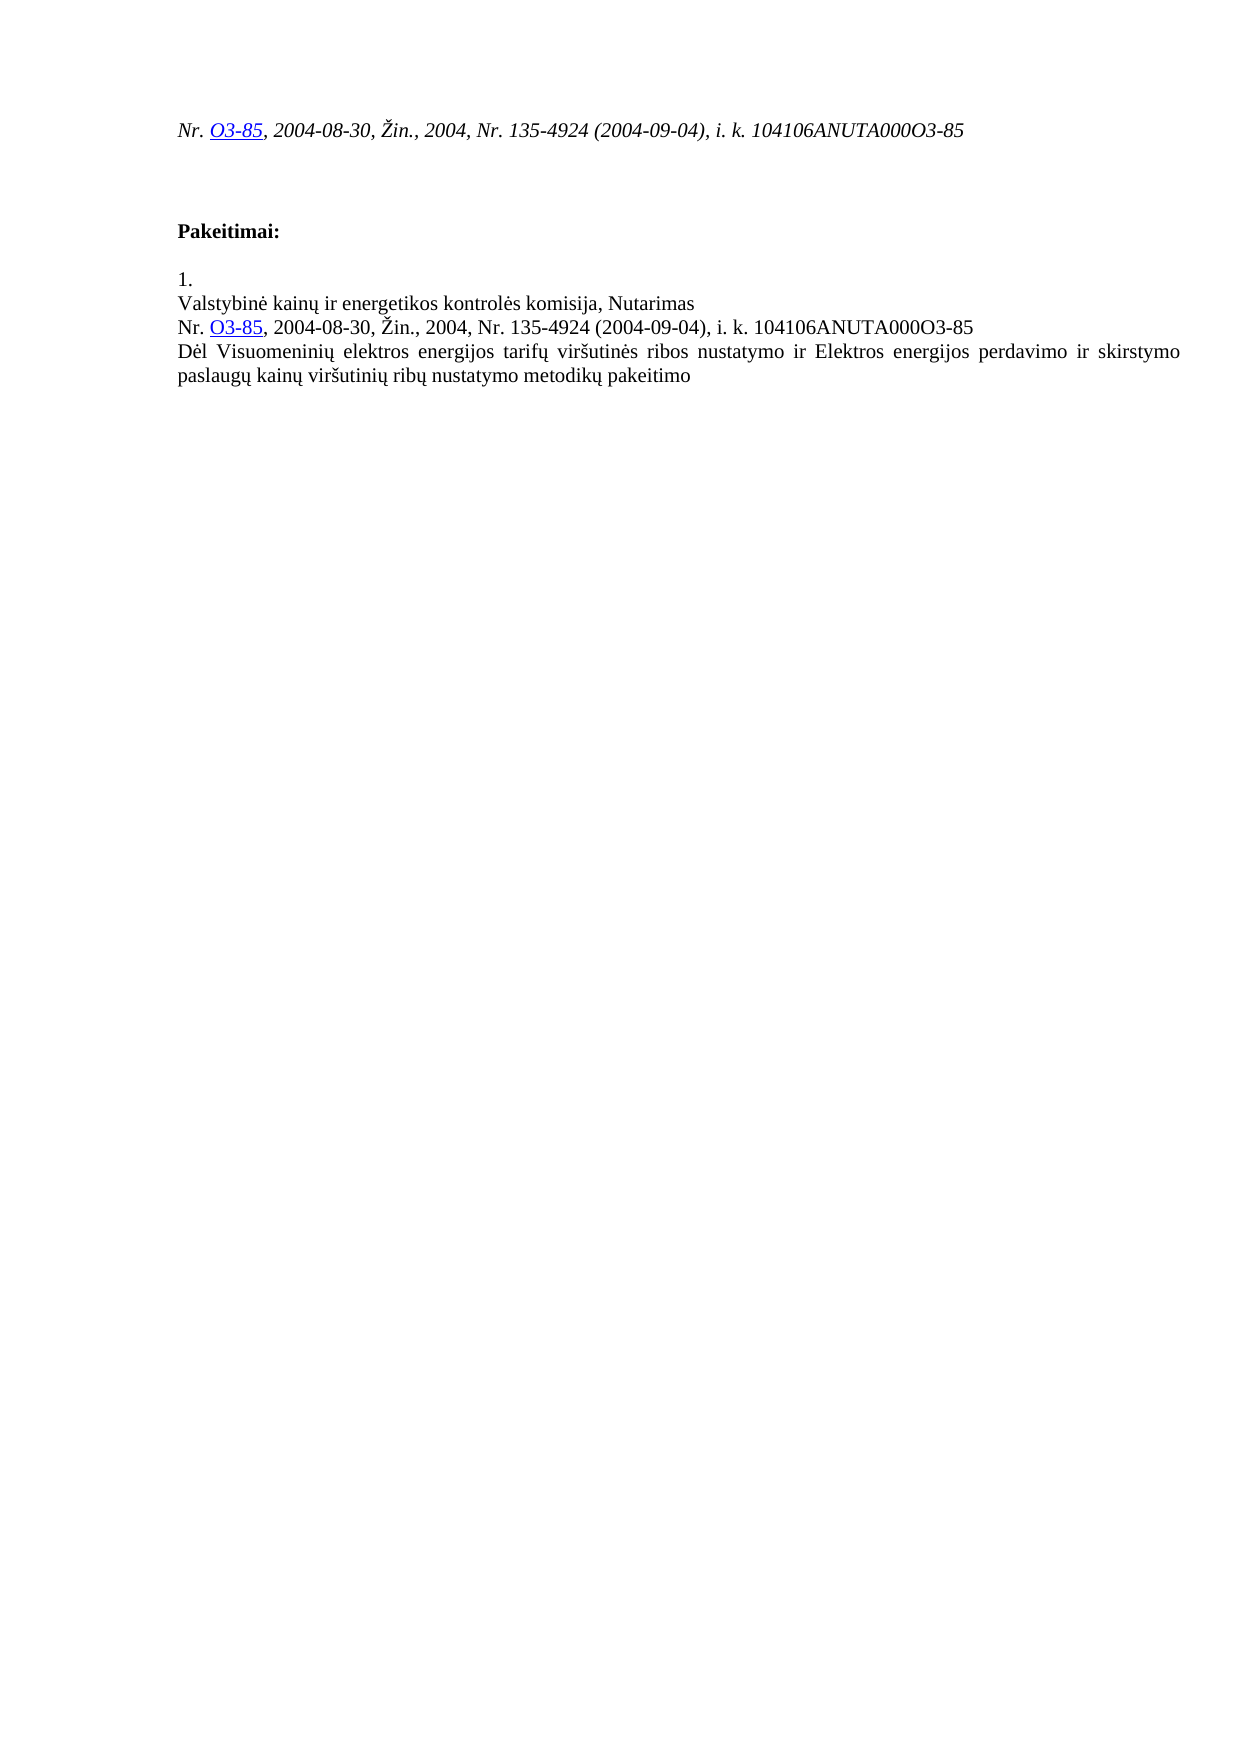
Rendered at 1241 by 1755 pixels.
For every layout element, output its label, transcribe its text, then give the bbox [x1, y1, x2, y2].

text 1. [177, 267, 1181, 291]
text Nr. O3-85, 2004-08-30, Žin., 2004, Nr. 135-4924 (2004-09-04), i. k. 104106ANUTA000O3-85 [177, 315, 1181, 339]
text Valstybinė kainų ir energetikos kontrolės komisija, Nutarimas [177, 291, 1181, 315]
text Pakeitimai: [177, 219, 1181, 243]
text Dėl Visuomeninių elektros energijos tarifų viršutinės ribos nustatymo ir Elektros energijos perdavimo ir skirstymo paslaugų kainų viršutinių ribų nustatymo metodikų pakeitimo [177, 339, 1181, 387]
text Nr. O3-85, 2004-08-30, Žin., 2004, Nr. 135-4924 (2004-09-04), i. k. 104106ANUTA000O3-85 [177, 118, 1181, 142]
